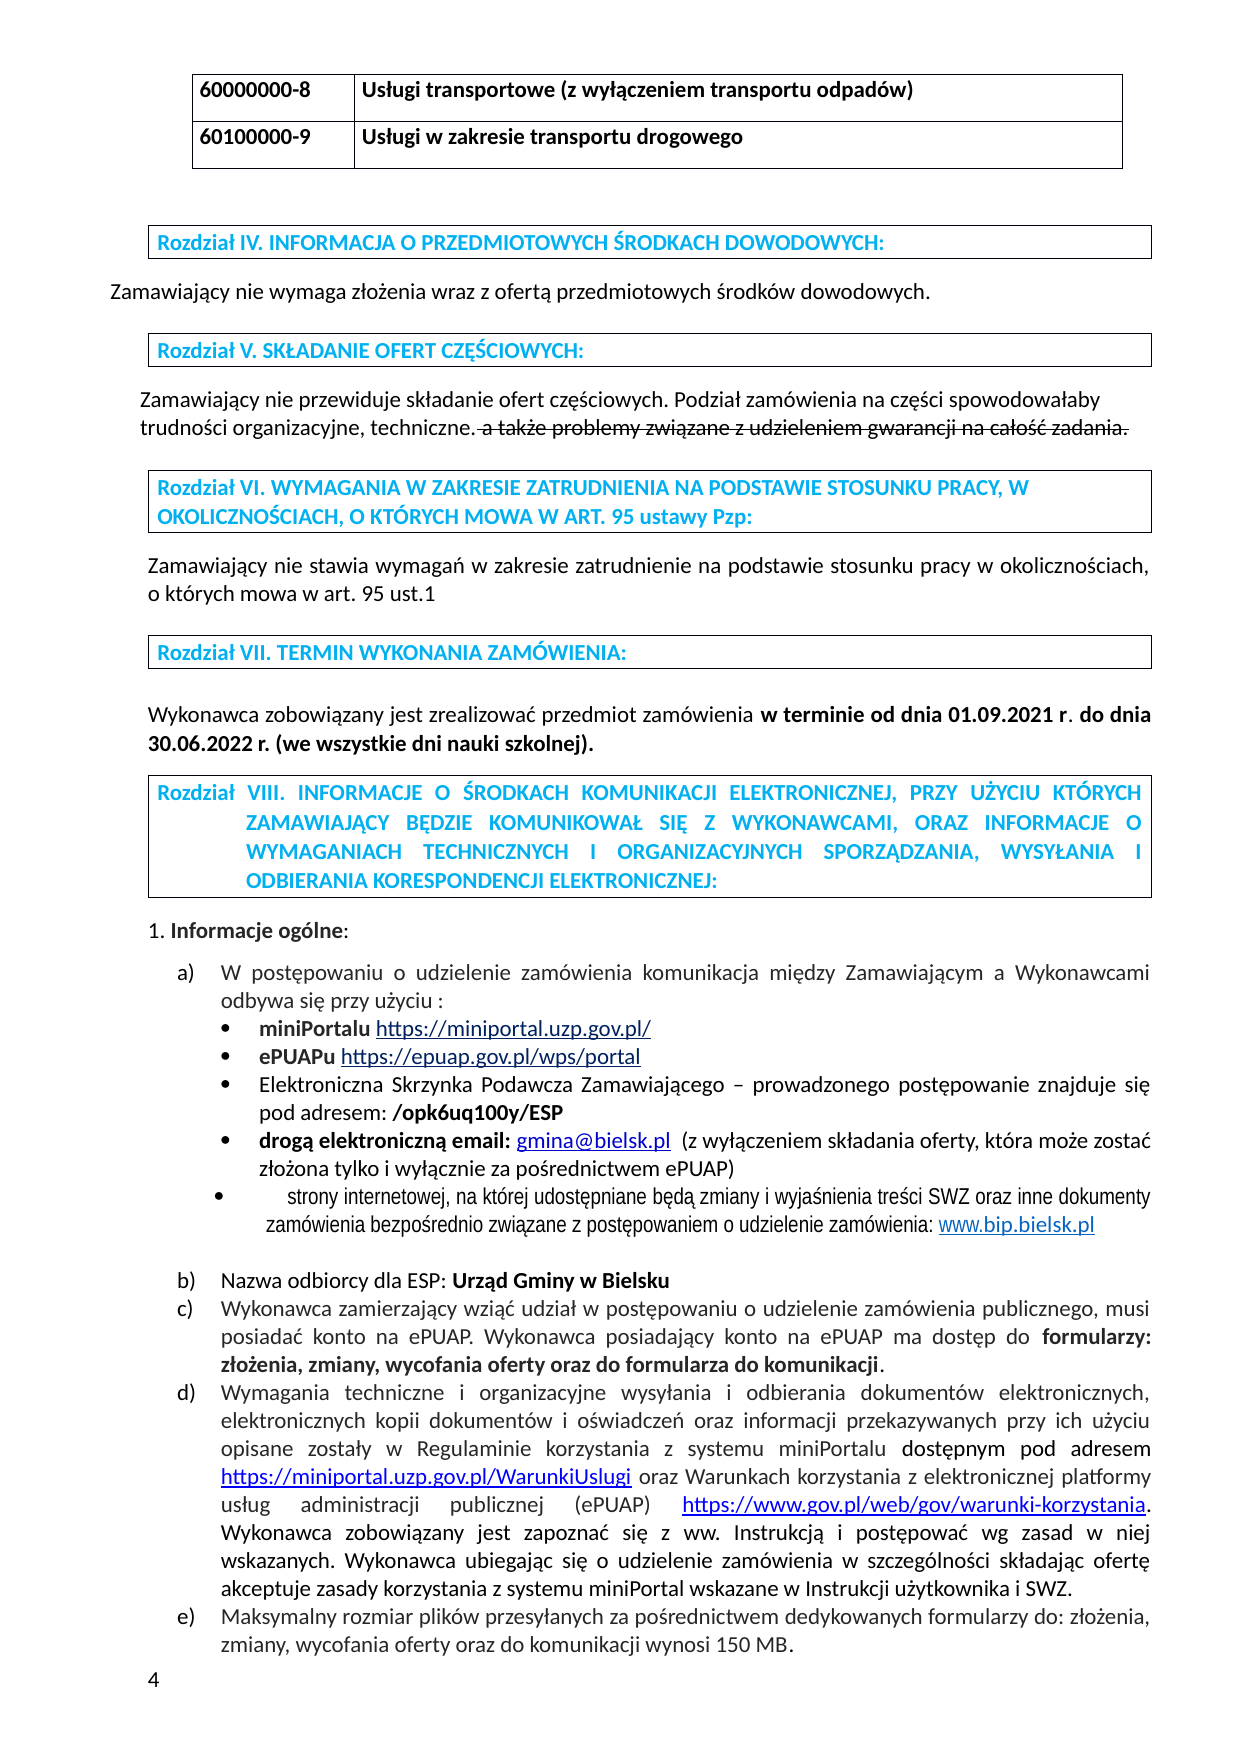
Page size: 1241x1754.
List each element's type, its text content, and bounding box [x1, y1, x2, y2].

list ePUAPu https://epuap.gov.pl/wps/portal [221, 1042, 1152, 1070]
list drogą elektroniczną email: gmina@bielsk.pl (z wyłączeniem składania oferty, która może zostać złożona tylko i wyłącznie za pośrednictwem ePUAP) [221, 1126, 1152, 1182]
list Elektroniczna Skrzynka Podawcza Zamawiającego – prowadzonego postępowanie znajduje się pod adresem: /opk6uq100y/ESP [221, 1070, 1152, 1126]
text Rozdział VIII. INFORMACJE O ŚRODKACH KOMUNIKACJI ELEKTRONICZNEJ, PRZY UŻYCIU KTÓRYCH ZAMAWIAJĄCY BĘDZIE KOMUNIKOWAŁ SIĘ Z WYKONAWCAMI, ORAZ INFORMACJE O WYMAGANIACH TECHNICZNYCH I ORGANIZACYJNYCH SPORZĄDZANIA, WYSYŁANIA I ODBIERANIA KORESPONDENCJI ELEKTRONICZNEJ: [149, 776, 1151, 897]
text Wykonawca zobowiązany jest zrealizować przedmiot zamówienia w terminie od dnia 01.09.2021 r. do dnia 30.06.2022 r. (we wszystkie dni nauki szkolnej). [148, 700, 1152, 757]
list Nazwa odbiorcy dla ESP: Urząd Gminy w Bielsku [177, 1266, 1152, 1294]
text Rozdział IV. INFORMACJA O PRZEDMIOTOWYCH ŚRODKACH DOWODOWYCH: [149, 226, 1151, 258]
text Zamawiający nie stawia wymagań w zakresie zatrudnienie na podstawie stosunku pracy w okolicznościach, o których mowa w art. 95 ust.1 [148, 551, 1152, 607]
list strony internetowej, na której udostępniane będą zmiany i wyjaśnienia treści SWZ oraz inne dokumenty zamówienia bezpośrednio związane z postępowaniem o udzielenie zamówienia: www.bip.bielsk.pl [215, 1182, 1152, 1238]
text Rozdział VII. TERMIN WYKONANIA ZAMÓWIENIA: [149, 636, 1151, 668]
table_header 60000000-8 [193, 75, 354, 121]
list Maksymalny rozmiar plików przesyłanych za pośrednictwem dedykowanych formularzy do: złożenia, zmiany, wycofania oferty oraz do komunikacji wynosi 150 MB. [177, 1602, 1152, 1658]
list miniPortalu https://miniportal.uzp.gov.pl/ [221, 1014, 1152, 1042]
list Wykonawca zamierzający wziąć udział w postępowaniu o udzielenie zamówienia publicznego, musi posiadać konto na ePUAP. Wykonawca posiadający konto na ePUAP ma dostęp do formularzy: złożenia, zmiany, wycofania oferty oraz do formularza do komunikacji. [177, 1294, 1152, 1378]
text 1. Informacje ogólne: [148, 916, 1152, 944]
table_cell Usługi w zakresie transportu drogowego [355, 122, 1122, 168]
list Wymagania techniczne i organizacyjne wysyłania i odbierania dokumentów elektronicznych, elektronicznych kopii dokumentów i oświadczeń oraz informacji przekazywanych przy ich użyciu opisane zostały w Regulaminie korzystania z systemu miniPortalu dostępnym pod adresem https://miniportal.uzp.gov.pl/WarunkiUslugi oraz Warunkach korzystania z elektronicznej platformy usług administracji publicznej (ePUAP) https://www.gov.pl/web/gov/warunki-korzystania. Wykonawca zobowiązany jest zapoznać się z ww. Instrukcją i postępować wg zasad w niej wskazanych. Wykonawca ubiegając się o udzielenie zamówienia w szczególności składając ofertę akceptuje zasady korzystania z systemu miniPortal wskazane w Instrukcji użytkownika i SWZ. [177, 1378, 1152, 1602]
table_header Usługi transportowe (z wyłączeniem transportu odpadów) [355, 75, 1122, 121]
table_cell 60100000-9 [193, 122, 354, 168]
text Rozdział V. SKŁADANIE OFERT CZĘŚCIOWYCH: [149, 334, 1151, 366]
list W postępowaniu o udzielenie zamówienia komunikacja między Zamawiającym a Wykonawcami odbywa się przy użyciu : [177, 958, 1152, 1014]
text Rozdział VI. WYMAGANIA W ZAKRESIE ZATRUDNIENIA NA PODSTAWIE STOSUNKU PRACY, W OKOLICZNOŚCIACH, O KTÓRYCH MOWA W ART. 95 ustawy Pzp: [149, 471, 1151, 532]
text Zamawiający nie wymaga złożenia wraz z ofertą przedmiotowych środków dowodowych. [110, 277, 1152, 305]
text Zamawiający nie przewiduje składanie ofert częściowych. Podział zamówienia na części spowodowałaby trudności organizacyjne, techniczne. a także problemy związane z udzieleniem gwarancji na całość zadania. [140, 385, 1152, 441]
